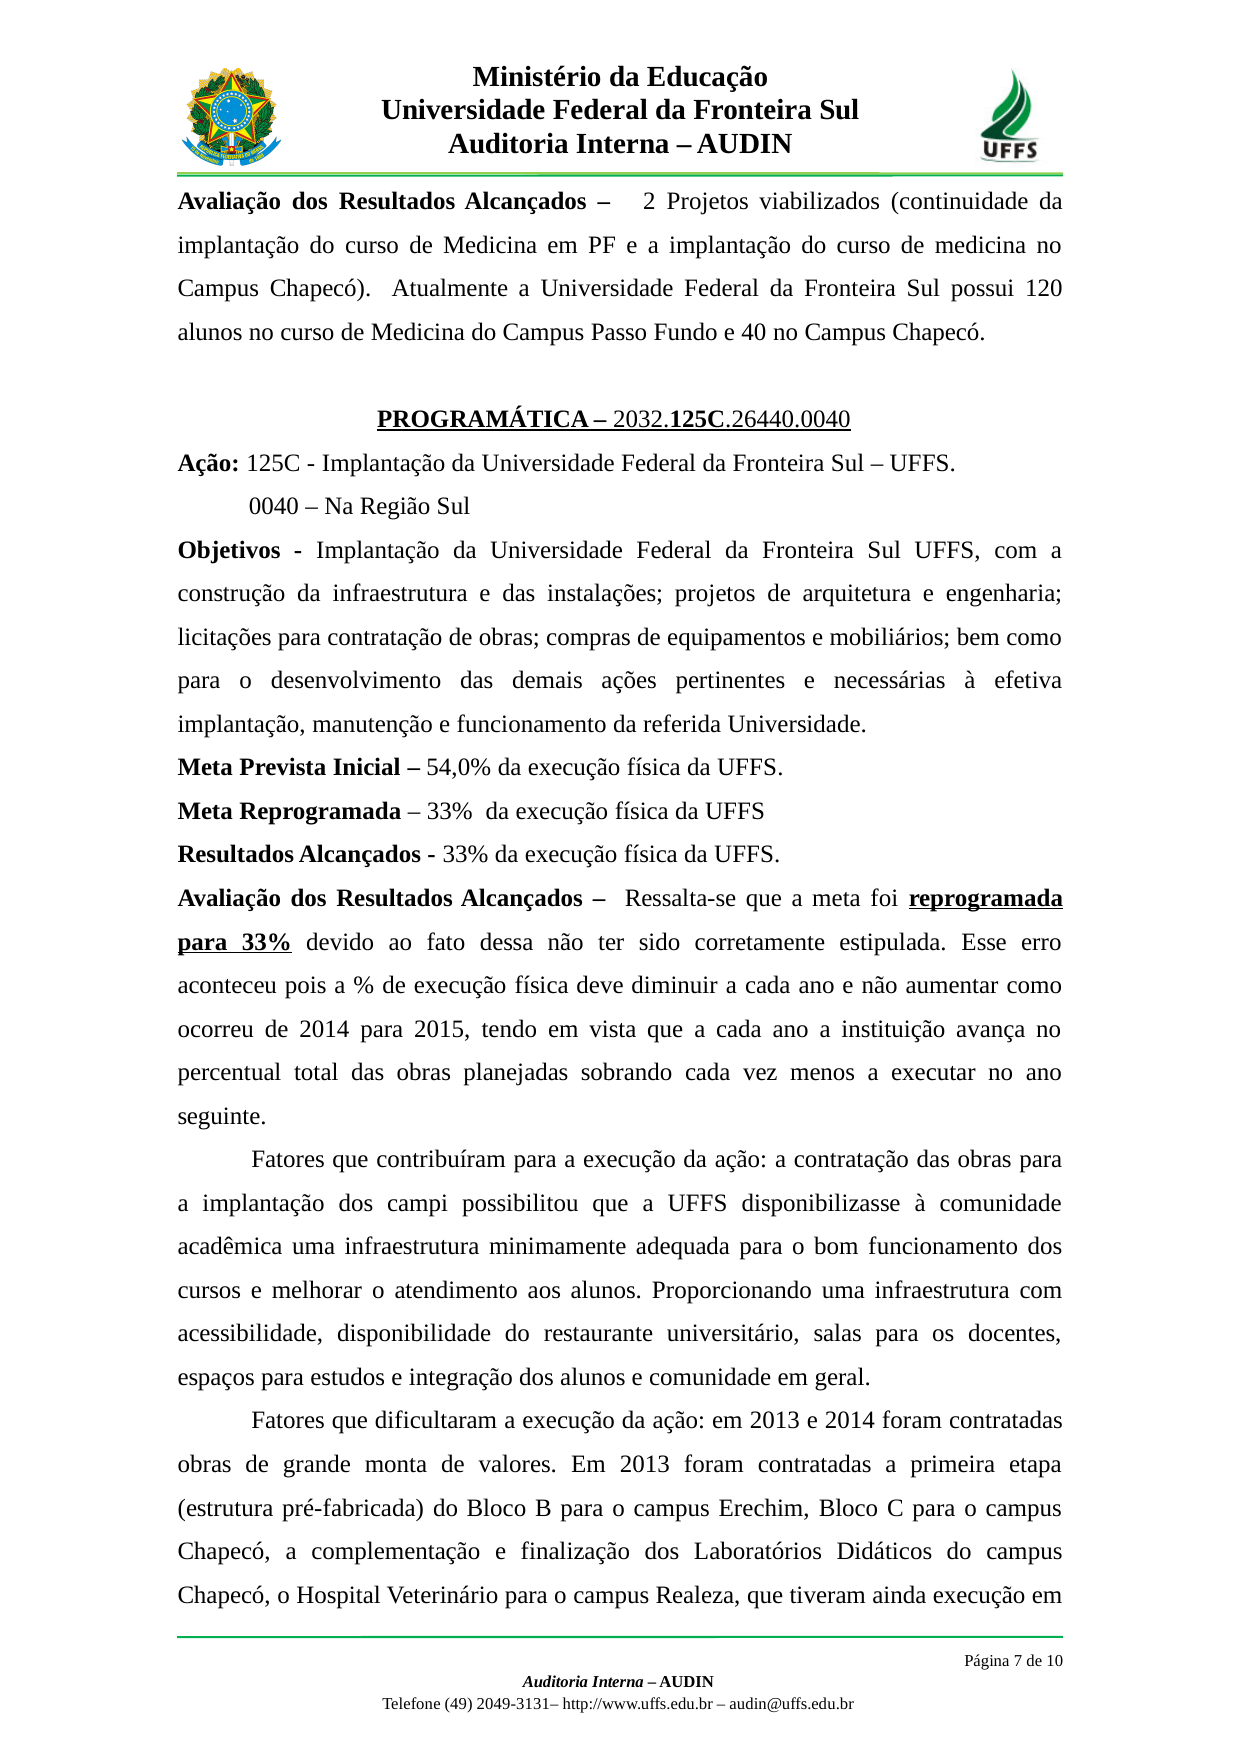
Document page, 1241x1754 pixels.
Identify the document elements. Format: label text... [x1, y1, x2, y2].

text Resultados Alcançados - 33% da execução física da UFFS. [177, 839, 1063, 868]
text Avaliação dos Resultados Alcançados – 2 Projetos viabilizados (continuidade da implantação do curso de Medicina em PF e a implantação do curso de medicina no Campus Chapecó). Atualmente a Universidade Federal da Fronteira Sul possui 120 alunos no curso de Medicina do Campus Passo Fundo e 40 no Campus Chapecó. [177, 186, 1063, 346]
text Meta Prevista Inicial – 54,0% da execução física da UFFS. [177, 752, 1063, 781]
picture [181, 68, 282, 166]
text Fatores que dificultaram a execução da ação: em 2013 e 2014 foram contratadas obras de grande monta de valores. Em 2013 foram contratadas a primeira etapa (estrutura pré-fabricada) do Bloco B para o campus Erechim, Bloco C para o campus Chapecó, a complementação e finalização dos Laboratórios Didáticos do campus Chapecó, o Hospital Veterinário para o campus Realeza, que tiveram ainda execução em [177, 1405, 1063, 1609]
list PROGRAMÁTICA – 2032.125C.26440.0040 [177, 404, 1063, 433]
text Fatores que contribuíram para a execução da ação: a contratação das obras para a implantação dos campi possibilitou que a UFFS disponibilizasse à comunidade acadêmica uma infraestrutura minimamente adequada para o bom funcionamento dos cursos e melhorar o atendimento aos alunos. Proporcionando uma infraestrutura com acessibilidade, disponibilidade do restaurante universitário, salas para os docentes, espaços para estudos e integração dos alunos e comunidade em geral. [177, 1144, 1063, 1391]
text 0040 – Na Região Sul [177, 491, 1063, 520]
picture [966, 68, 1054, 166]
text Ação: 125C - Implantação da Universidade Federal da Fronteira Sul – UFFS. [177, 447, 1063, 477]
text Objetivos - Implantação da Universidade Federal da Fronteira Sul UFFS, com a construção da infraestrutura e das instalações; projetos de arquitetura e engenharia; licitações para contratação de obras; compras de equipamentos e mobiliários; bem como para o desenvolvimento das demais ações pertinentes e necessárias à efetiva implantação, manutenção e funcionamento da referida Universidade. [177, 534, 1063, 738]
text Avaliação dos Resultados Alcançados – Ressalta-se que a meta foi reprogramada para 33% devido ao fato dessa não ter sido corretamente estipulada. Esse erro aconteceu pois a % de execução física deve diminuir a cada ano e não aumentar como ocorreu de 2014 para 2015, tendo em vista que a cada ano a instituição avança no percentual total das obras planejadas sobrando cada vez menos a executar no ano seguinte. [177, 883, 1063, 1130]
text Meta Reprogramada – 33% da execução física da UFFS [177, 796, 1063, 825]
